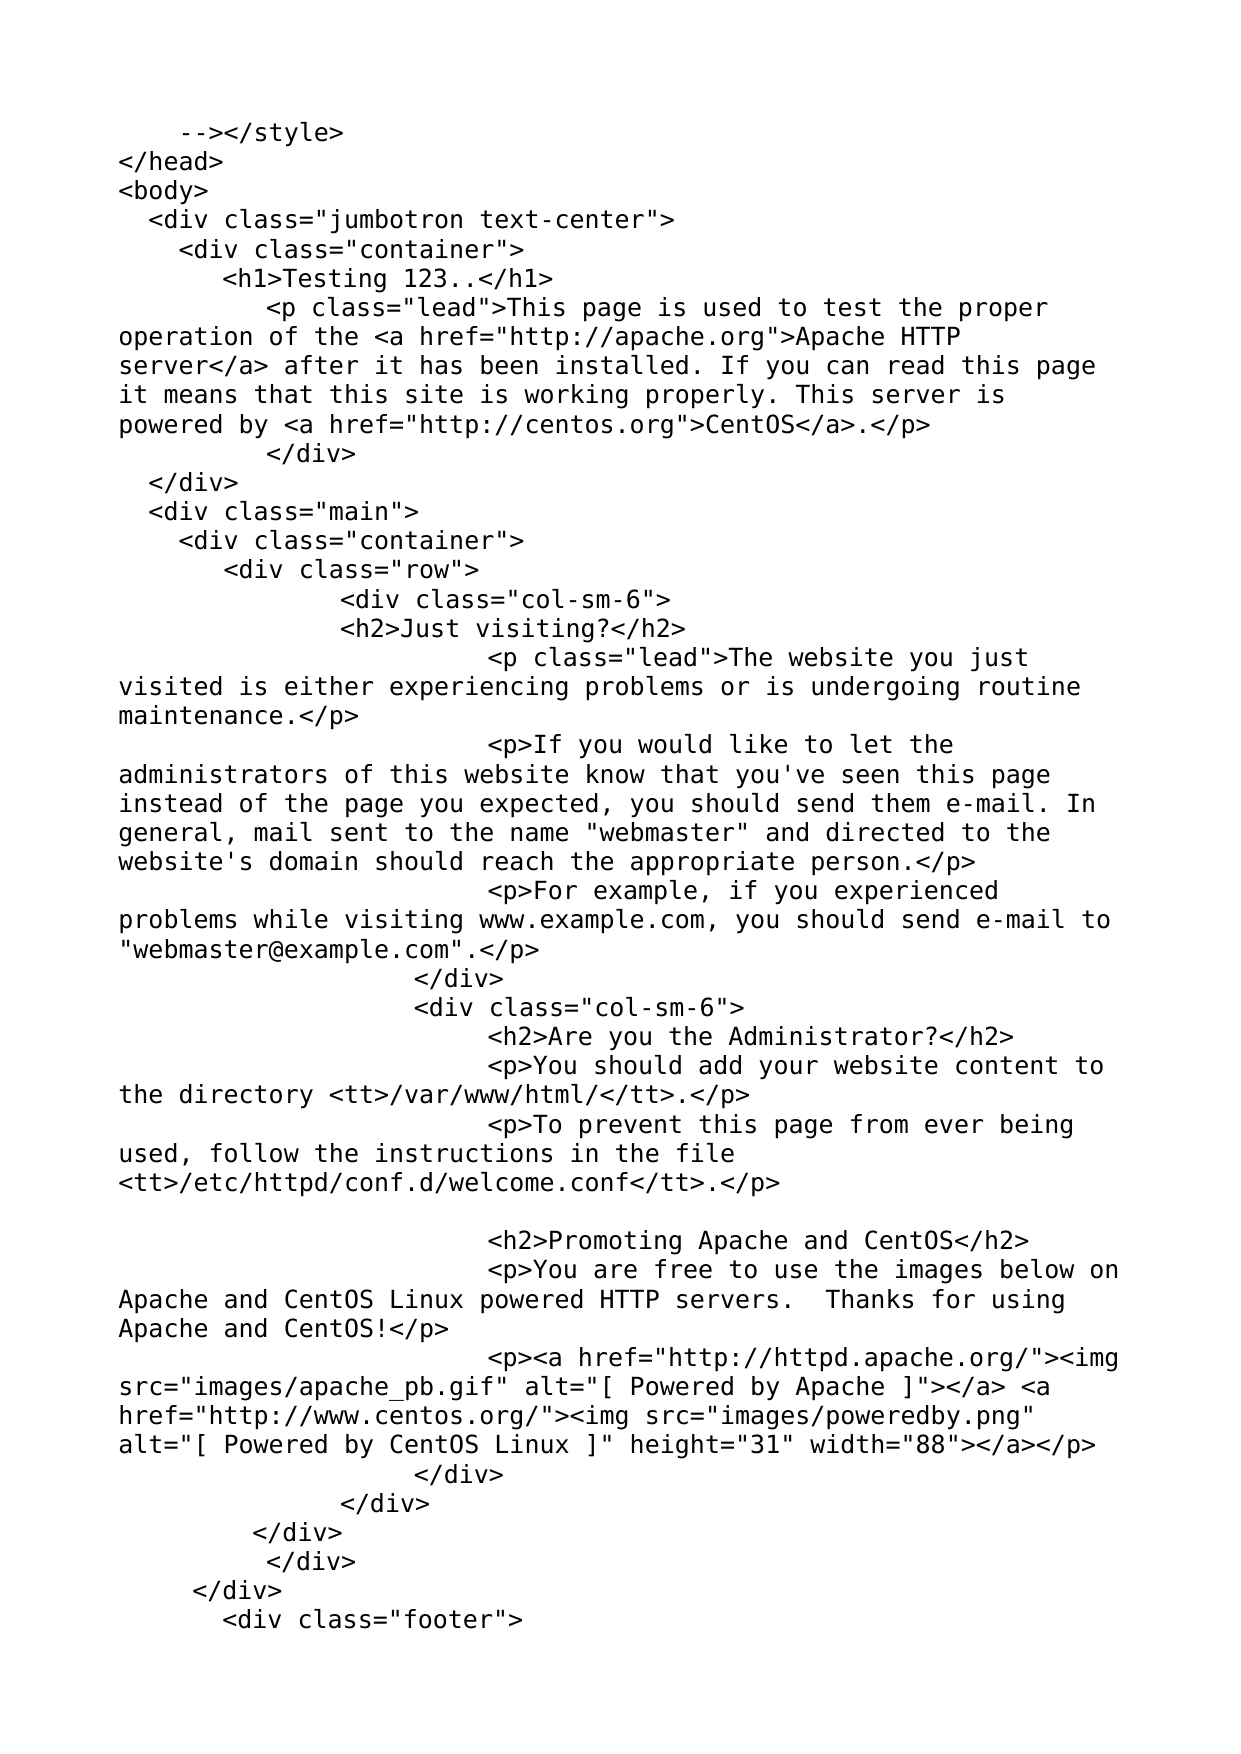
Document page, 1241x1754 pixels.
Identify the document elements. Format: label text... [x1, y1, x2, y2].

text --></style> </head> <body> <div class="jumbotron text-center"> <div class="container"> <h1>Testing 123..</h1> <p class="lead">This page is used to test the proper operation of the <a href="http://apache.org">Apache HTTP server</a> after it has been installed. If you can read this page it means that this site is working properly. This server is powered by <a href="http://centos.org">CentOS</a>.</p> </div> </div> <div class="main"> <div class="container"> <div class="row"> <div class="col-sm-6"> <h2>Just visiting?</h2> <p class="lead">The website you just visited is either experiencing problems or is undergoing routine maintenance.</p> <p>If you would like to let the administrators of this website know that you've seen this page instead of the page you expected, you should send them e-mail. In general, mail sent to the name "webmaster" and directed to the website's domain should reach the appropriate person.</p> <p>For example, if you experienced problems while visiting www.example.com, you should send e-mail to "webmaster@example.com".</p> </div> <div class="col-sm-6"> <h2>Are you the Administrator?</h2> <p>You should add your website content to the directory <tt>/var/www/html/</tt>.</p> <p>To prevent this page from ever being used, follow the instructions in the file <tt>/etc/httpd/conf.d/welcome.conf</tt>.</p> <h2>Promoting Apache and CentOS</h2> <p>You are free to use the images below on Apache and CentOS Linux powered HTTP servers. Thanks for using Apache and CentOS!</p> <p><a href="http://httpd.apache.org/"><img src="images/apache_pb.gif" alt="[ Powered by Apache ]"></a> <a href="http://www.centos.org/"><img src="images/poweredby.png" alt="[ Powered by CentOS Linux ]" height="31" width="88"></a></p> </div> </div> </div> </div> </div> <div class="footer"> [118, 118, 1122, 1635]
